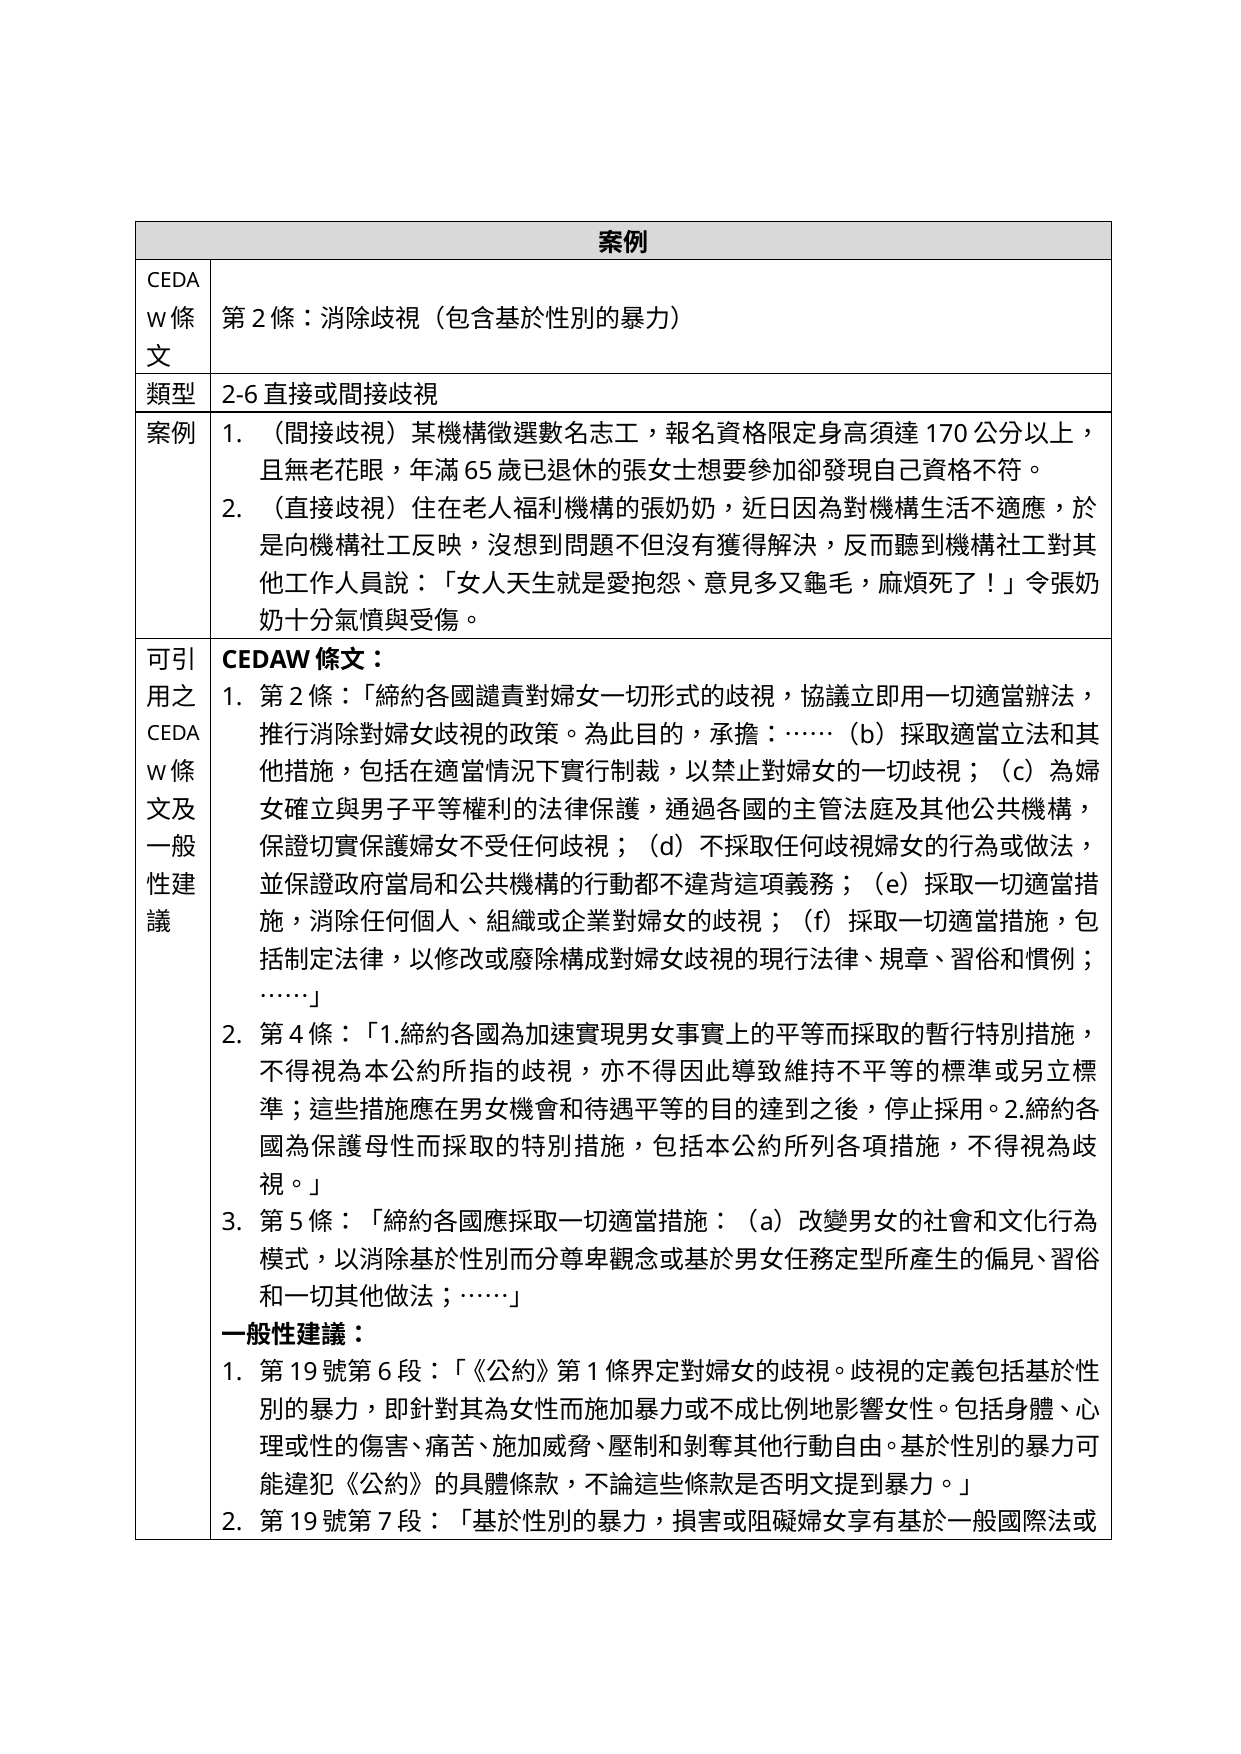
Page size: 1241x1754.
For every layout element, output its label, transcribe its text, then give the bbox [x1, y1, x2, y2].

table_cell 2-6直接或間接歧視 [211, 374, 1111, 411]
table_cell 案例 [136, 413, 210, 637]
table_cell （間接歧視）某機構徵選數名志工，報名資格限定身高須達170公分以上，且無老花眼，年滿65歲已退休的張女士想要參加卻發現自己資格不符。 （直接歧視）住在老人福利機構的張奶奶，近日因為對機構生活不適應，於是向機構社工反映，沒想到問題不但沒有獲得解決，反而聽到機構社工對其他工作人員說：「女人天生就是愛抱怨、意見多又龜毛，麻煩死了！」令張奶奶十分氣憤與受傷。 [211, 413, 1111, 637]
table_cell 類型 [136, 374, 210, 411]
table_cell CEDAW條文： 第2條：「締約各國譴責對婦女一切形式的歧視，協議立即用一切適當辦法，推行消除對婦女歧視的政策。為此目的，承擔：……（b）採取適當立法和其他措施，包括在適當情況下實行制裁，以禁止對婦女的一切歧視；（c）為婦女確立與男子平等權利的法律保護，通過各國的主管法庭及其他公共機構，保證切實保護婦女不受任何歧視；（d）不採取任何歧視婦女的行為或做法，並保證政府當局和公共機構的行動都不違背這項義務；（e）採取一切適當措施，消除任何個人、組織或企業對婦女的歧視；（f）採取一切適當措施，包括制定法律，以修改或廢除構成對婦女歧視的現行法律、規章、習俗和慣例；……」 第4條：「1.締約各國為加速實現男女事實上的平等而採取的暫行特別措施，不得視為本公約所指的歧視，亦不得因此導致維持不平等的標準或另立標準；這些措施應在男女機會和待遇平等的目的達到之後，停止採用。2.締約各國為保護母性而採取的特別措施，包括本公約所列各項措施，不得視為歧視。」 第5條：「締約各國應採取一切適當措施：（a）改變男女的社會和文化行為模式，以消除基於性別而分尊卑觀念或基於男女任務定型所產生的偏見、習俗和一切其他做法；……」 一般性建議： 第19號第6段：「《公約》第1條界定對婦女的歧視。歧視的定義包括基於性別的暴力，即針對其為女性而施加暴力或不成比例地影響女性。包括身體、心理或性的傷害、痛苦、施加威脅、壓制和剝奪其他行動自由。基於性別的暴力可能違犯《公約》的具體條款，不論這些條款是否明文提到暴力。」 第19號第7段：「基於性別的暴力，損害或阻礙婦女享有基於一般國際法或 [211, 639, 1111, 1538]
table_cell 第2條：消除歧視（包含基於性別的暴力） [211, 260, 1111, 373]
table_cell 可引用之CEDAW條文及一般性建議 [136, 639, 210, 1538]
table_header 案例 [136, 222, 1111, 259]
table_cell CEDAW條文 [136, 260, 210, 373]
